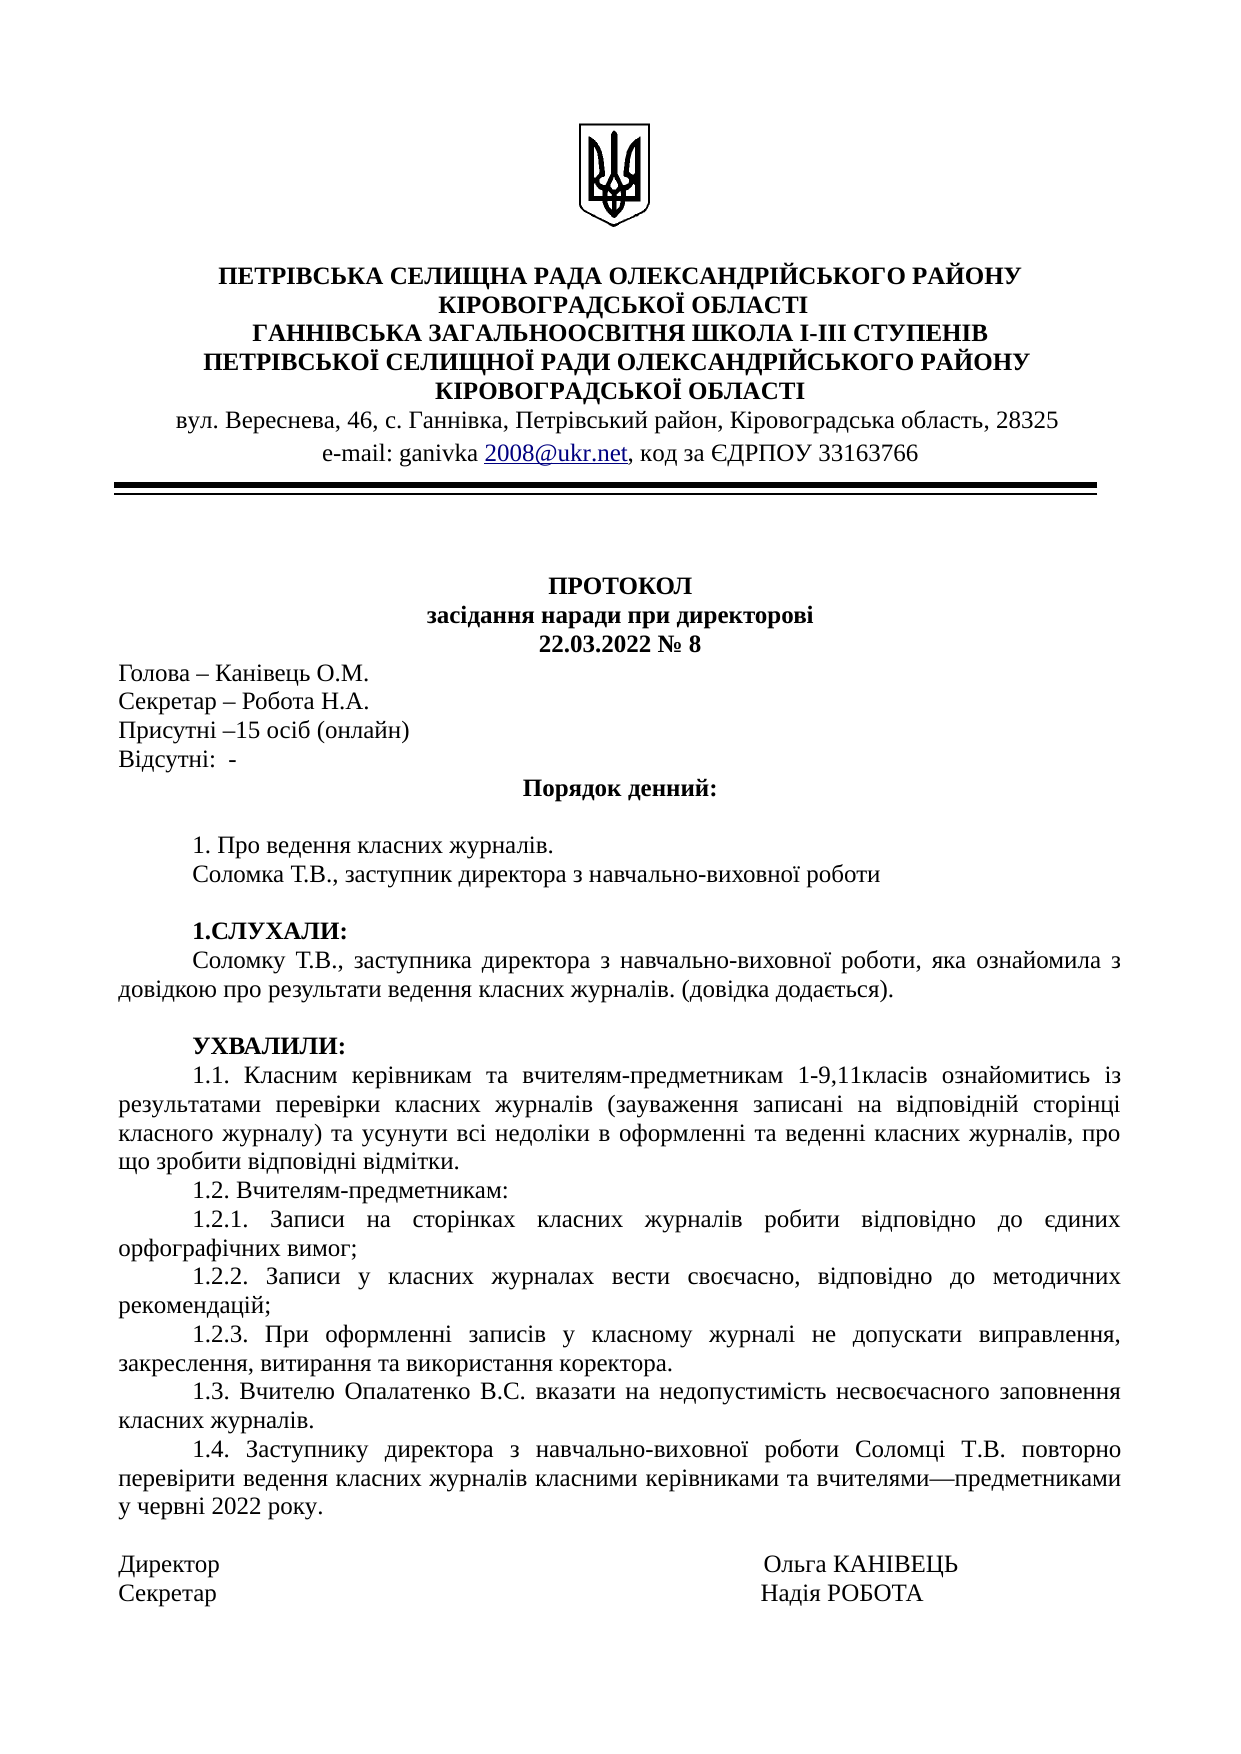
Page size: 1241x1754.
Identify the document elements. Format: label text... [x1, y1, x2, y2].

text УХВАЛИЛИ: [118, 1031, 1122, 1060]
text 1.2.3. При оформленні записів у класному журналі не допускати виправлення, закреслення, витирання та використання коректора. [118, 1319, 1122, 1376]
text Порядок денний: [118, 773, 1122, 801]
text Секретар – Робота Н.А. [118, 686, 1122, 715]
text ПЕТРІВСЬКА СЕЛИЩНА РАДА ОЛЕКСАНДРІЙСЬКОГО РАЙОНУ [118, 261, 1122, 290]
text ПЕТРІВСЬКОЇ СЕЛИЩНОЇ РАДИ ОЛЕКСАНДРІЙСЬКОГО РАЙОНУ [118, 347, 1122, 376]
list СЛУХАЛИ: [118, 916, 1122, 945]
text 22.03.2022 № 8 [118, 629, 1122, 658]
text засідання наради при директорові [118, 600, 1122, 629]
text Соломка Т.В., заступник директора з навчально-виховної роботи [118, 859, 1122, 888]
text вул. Вереснева, 46, с. Ганнівка, Петрівський район, Кіровоградська область, 28325 [118, 405, 1122, 433]
text 1.2.1. Записи на сторінках класних журналів робити відповідно до єдиних орфографічних вимог; [118, 1204, 1122, 1261]
text ГАННІВСЬКА ЗАГАЛЬНООСВІТНЯ ШКОЛА І-ІІІ СТУПЕНІВ [118, 318, 1122, 347]
text Директор Ольга КАНІВЕЦЬ [118, 1549, 1122, 1578]
text 1. Про ведення класних журналів. [118, 830, 1122, 859]
text КІРОВОГРАДСЬКОЇ ОБЛАСТІ [118, 290, 1122, 318]
text Секретар Надія РОБОТА [118, 1578, 1122, 1606]
text Відсутні: - [118, 744, 1122, 773]
text e-mail: ganivka 2008@ukr.net, код за ЄДРПОУ 33163766 [118, 438, 1122, 466]
text 1.3. Вчителю Опалатенко В.С. вказати на недопустимість несвоєчасного заповнення класних журналів. [118, 1376, 1122, 1434]
text Присутні –15 осіб (онлайн) [118, 715, 1122, 744]
text 1.2. Вчителям-предметникам: [118, 1175, 1122, 1204]
text 1.2.2. Записи у класних журналах вести своєчасно, відповідно до методичних рекомендацій; [118, 1261, 1122, 1319]
text ПРОТОКОЛ [118, 571, 1122, 600]
text Голова – Канівець О.М. [118, 658, 1122, 686]
text 1.4. Заступнику директора з навчально-виховної роботи Соломці Т.В. повторно перевірити ведення класних журналів класними керівниками та вчителями—предметниками у червні 2022 року. [118, 1434, 1122, 1520]
text 1.1. Класним керівникам та вчителям-предметникам 1-9,11класів ознайомитись із результатами перевірки класних журналів (зауваження записані на відповідній сторінці класного журналу) та усунути всі недоліки в оформленні та веденні класних журналів, про що зробити відповідні відмітки. [118, 1060, 1122, 1175]
text КІРОВОГРАДСЬКОЇ ОБЛАСТІ [118, 376, 1122, 405]
text Соломку Т.В., заступника директора з навчально-виховної роботи, яка ознайомила з довідкою про результати ведення класних журналів. (довідка додається). [118, 945, 1122, 1003]
